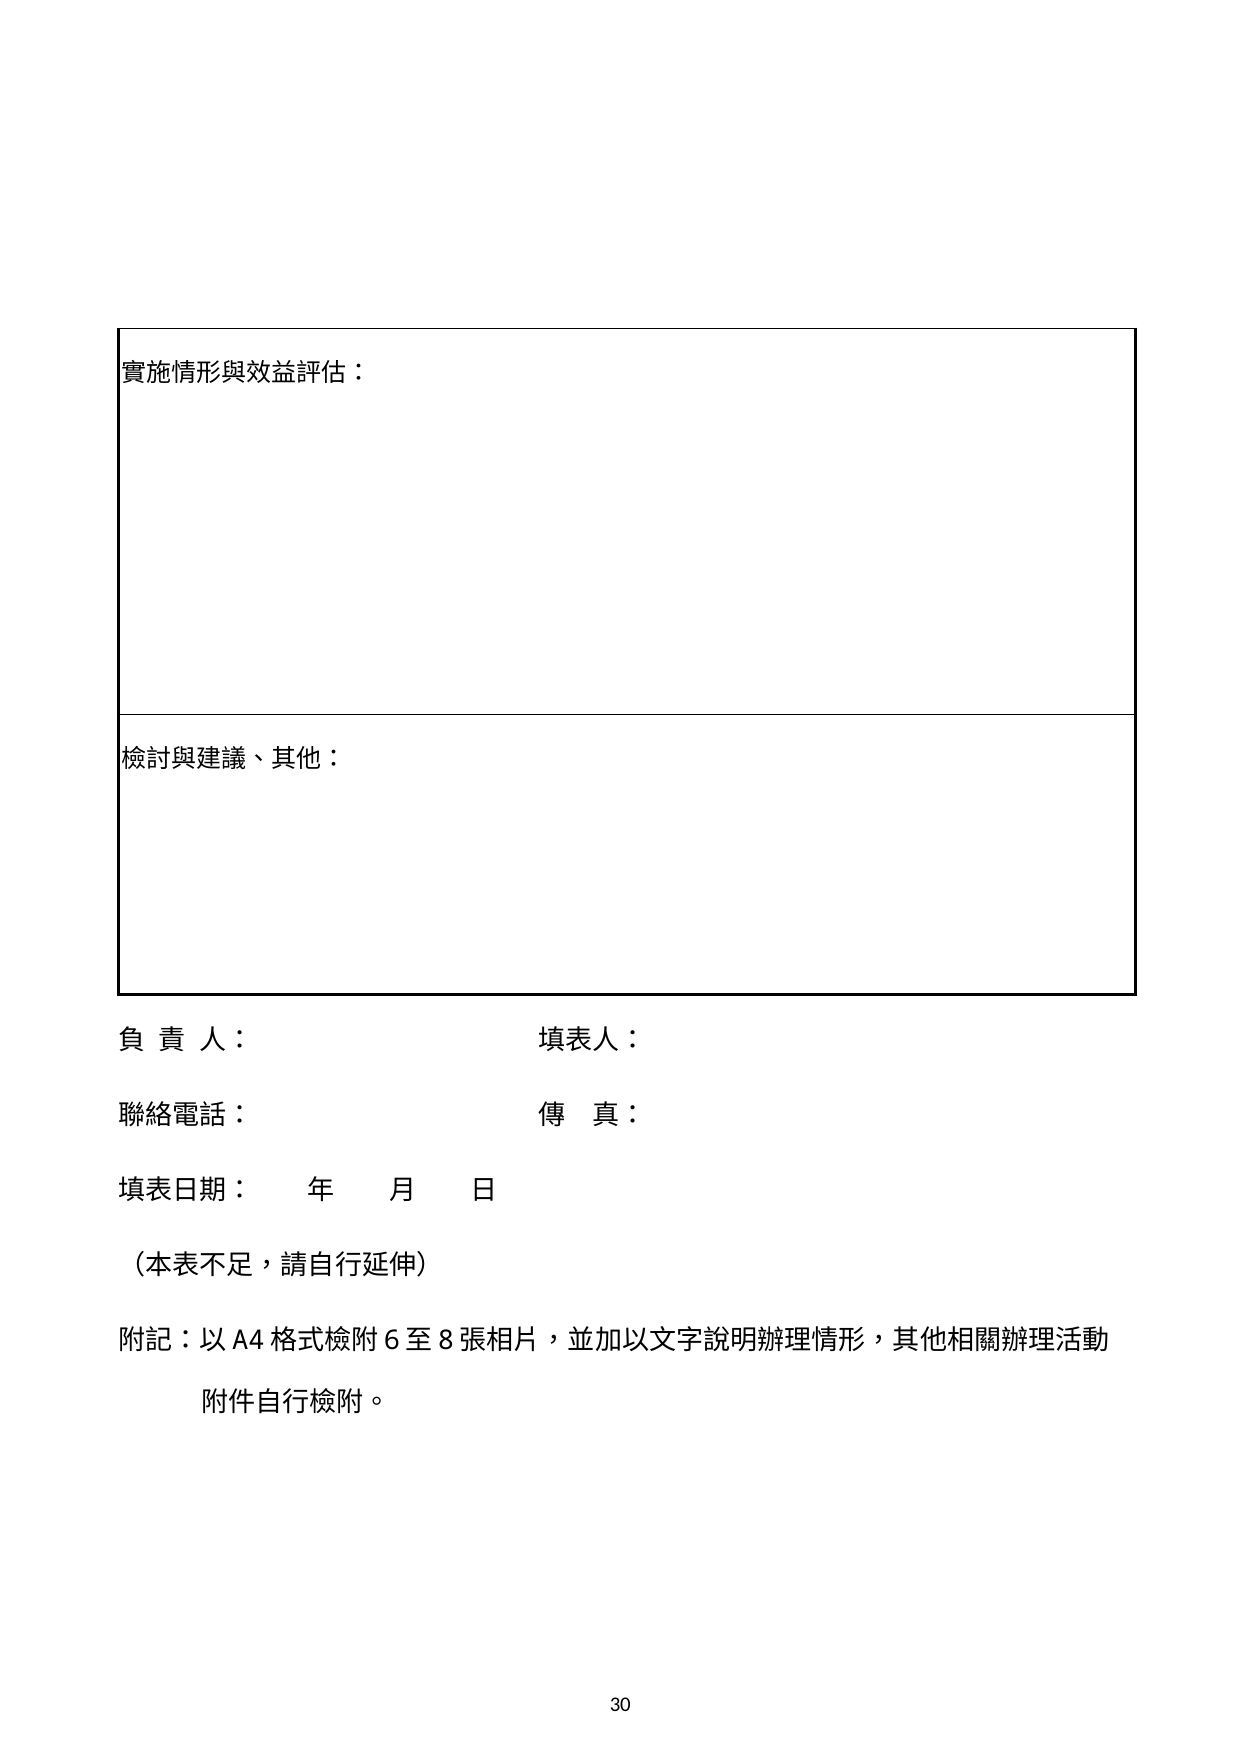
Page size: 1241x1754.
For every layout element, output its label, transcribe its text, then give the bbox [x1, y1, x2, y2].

text 填表日期： 年 月 日 [118, 1146, 1122, 1208]
table_cell 實施情形與效益評估： [120, 329, 1134, 713]
text 附記：以A4格式檢附6至8張相片，並加以文字說明辦理情形，其他相關辦理活動附件自行檢附。 [118, 1296, 1122, 1421]
table_cell 檢討與建議、其他： [120, 715, 1134, 993]
text （本表不足，請自行延伸） [118, 1221, 1122, 1283]
text 負 責 人： 填表人： [118, 996, 1122, 1058]
text 聯絡電話： 傳 真： [118, 1071, 1122, 1133]
